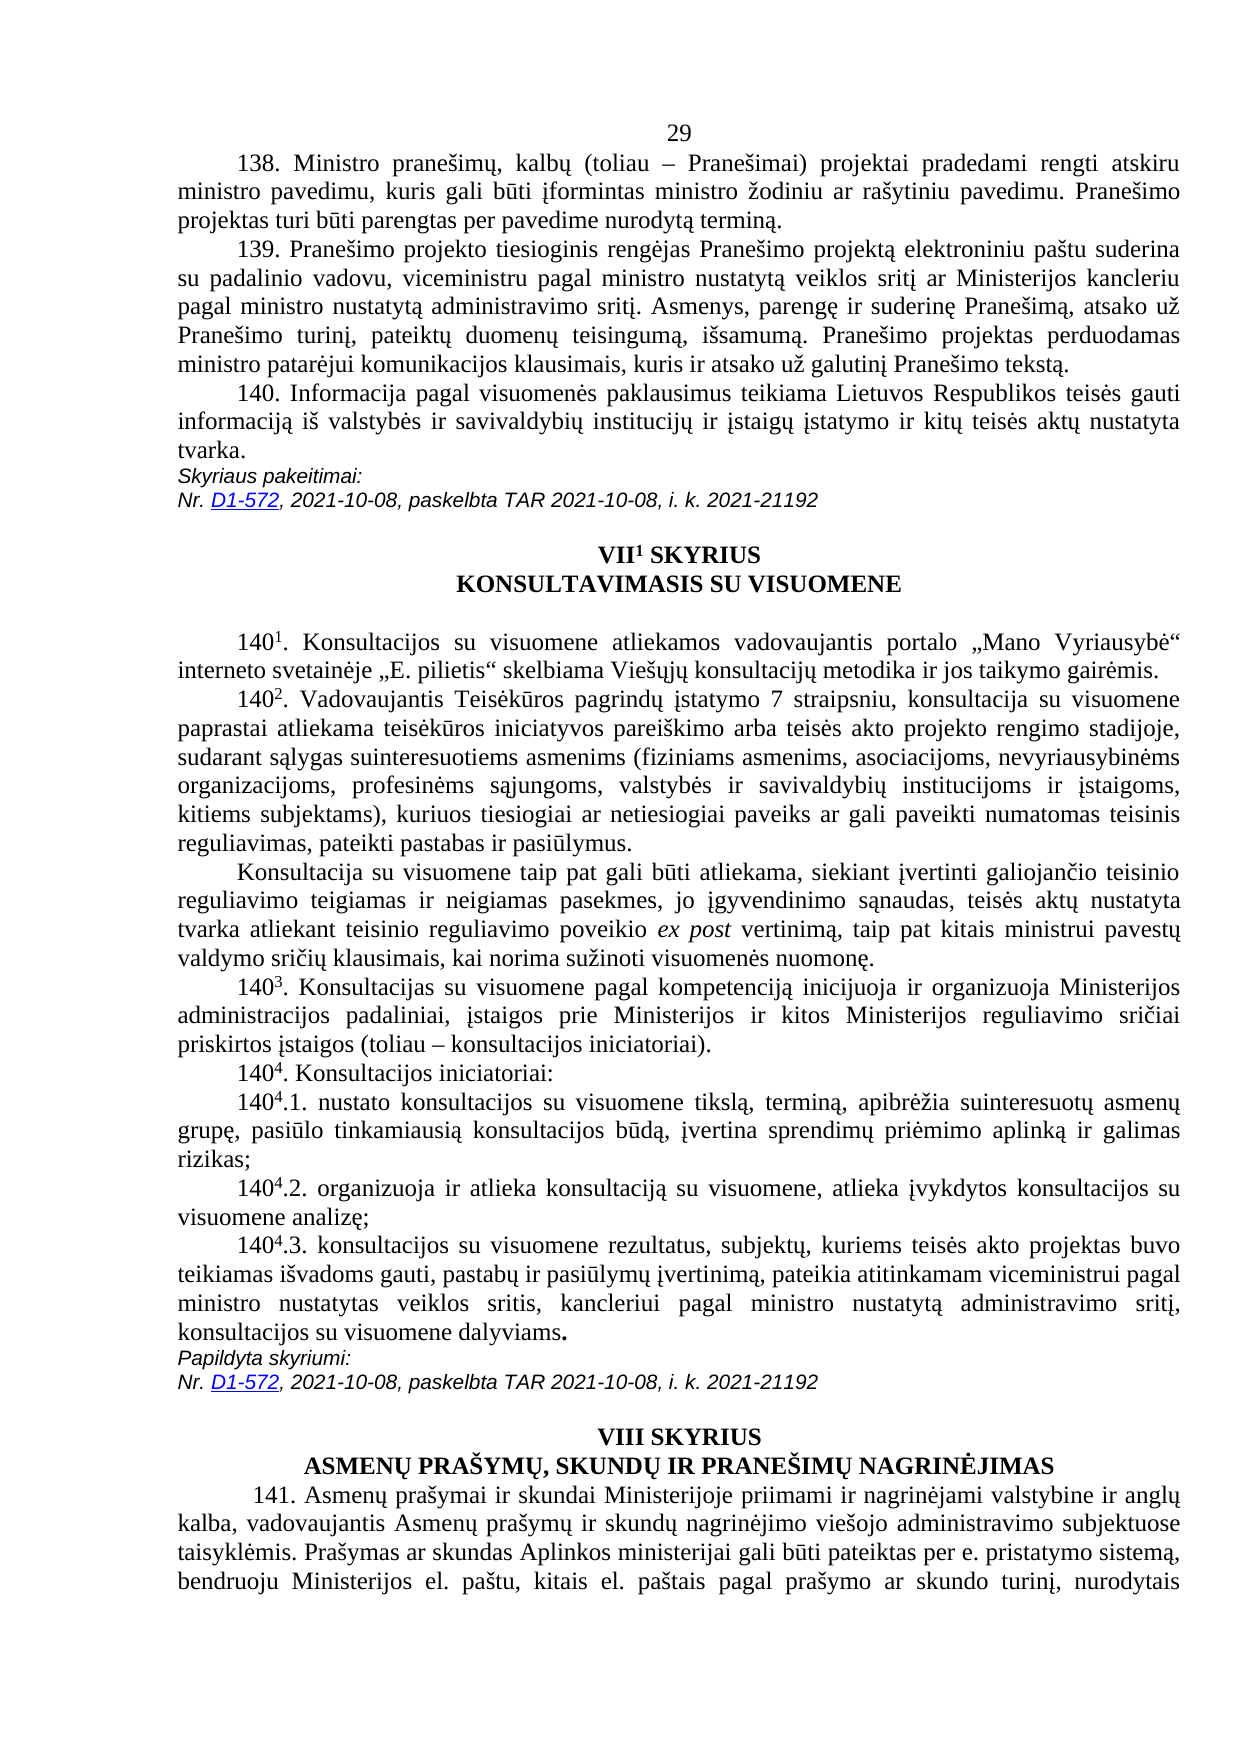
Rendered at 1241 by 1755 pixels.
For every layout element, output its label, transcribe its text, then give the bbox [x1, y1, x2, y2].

text KONSULTAVIMASIS SU VISUOMENE [177, 569, 1181, 598]
text 138. Ministro pranešimų, kalbų (toliau – Pranešimai) projektai pradedami rengti atskiru ministro pavedimu, kuris gali būti įformintas ministro žodiniu ar rašytiniu pavedimu. Pranešimo projektas turi būti parengtas per pavedime nurodytą terminą. [177, 148, 1181, 234]
text 1402. Vadovaujantis Teisėkūros pagrindų įstatymo 7 straipsniu, konsultacija su visuomene paprastai atliekama teisėkūros iniciatyvos pareiškimo arba teisės akto projekto rengimo stadijoje, sudarant sąlygas suinteresuotiems asmenims (fiziniams asmenims, asociacijoms, nevyriausybinėms organizacijoms, profesinėms sąjungoms, valstybės ir savivaldybių institucijoms ir įstaigoms, kitiems subjektams), kuriuos tiesiogiai ar netiesiogiai paveiks ar gali paveikti numatomas teisinis reguliavimas, pateikti pastabas ir pasiūlymus. [177, 684, 1181, 857]
text 1401. Konsultacijos su visuomene atliekamos vadovaujantis portalo „Mano Vyriausybė“ interneto svetainėje „E. pilietis“ skelbiama Viešųjų konsultacijų metodika ir jos taikymo gairėmis. [177, 627, 1181, 684]
text Nr. D1-572, 2021-10-08, paskelbta TAR 2021-10-08, i. k. 2021-21192 [177, 488, 1181, 512]
text Skyriaus pakeitimai: [177, 464, 1181, 488]
text Papildyta skyriumi: [177, 1346, 1181, 1369]
text 1403. Konsultacijas su visuomene pagal kompetenciją inicijuoja ir organizuoja Ministerijos administracijos padaliniai, įstaigos prie Ministerijos ir kitos Ministerijos reguliavimo sričiai priskirtos įstaigos (toliau – konsultacijos iniciatoriai). [177, 972, 1181, 1058]
text Konsultacija su visuomene taip pat gali būti atliekama, siekiant įvertinti galiojančio teisinio reguliavimo teigiamas ir neigiamas pasekmes, jo įgyvendinimo sąnaudas, teisės aktų nustatyta tvarka atliekant teisinio reguliavimo poveikio ex post vertinimą, taip pat kitais ministrui pavestų valdymo sričių klausimais, kai norima sužinoti visuomenės nuomonę. [177, 857, 1181, 972]
text 1404.2. organizuoja ir atlieka konsultaciją su visuomene, atlieka įvykdytos konsultacijos su visuomene analizę; [177, 1173, 1181, 1231]
text VIII SKYRIUS [177, 1422, 1181, 1451]
text 141. Asmenų prašymai ir skundai Ministerijoje priimami ir nagrinėjami valstybine ir anglų kalba, vadovaujantis Asmenų prašymų ir skundų nagrinėjimo viešojo administravimo subjektuose taisyklėmis. Prašymas ar skundas Aplinkos ministerijai gali būti pateiktas per e. pristatymo sistemą, bendruoju Ministerijos el. paštu, kitais el. paštais pagal prašymo ar skundo turinį, nurodytais [177, 1480, 1181, 1595]
text 1404.3. konsultacijos su visuomene rezultatus, subjektų, kuriems teisės akto projektas buvo teikiamas išvadoms gauti, pastabų ir pasiūlymų įvertinimą, pateikia atitinkamam viceministrui pagal ministro nustatytas veiklos sritis, kancleriui pagal ministro nustatytą administravimo sritį, konsultacijos su visuomene dalyviams. [177, 1231, 1181, 1346]
text 1404. Konsultacijos iniciatoriai: [177, 1058, 1181, 1087]
text VII1 SKYRIUS [177, 541, 1181, 569]
text 1404.1. nustato konsultacijos su visuomene tikslą, terminą, apibrėžia suinteresuotų asmenų grupę, pasiūlo tinkamiausią konsultacijos būdą, įvertina sprendimų priėmimo aplinką ir galimas rizikas; [177, 1087, 1181, 1173]
text ASMENŲ PRAŠYMŲ, SKUNDŲ IR PRANEŠIMŲ NAGRINĖJIMAS [177, 1451, 1181, 1480]
text 140. Informacija pagal visuomenės paklausimus teikiama Lietuvos Respublikos teisės gauti informaciją iš valstybės ir savivaldybių institucijų ir įstaigų įstatymo ir kitų teisės aktų nustatyta tvarka. [177, 378, 1181, 464]
text 139. Pranešimo projekto tiesioginis rengėjas Pranešimo projektą elektroniniu paštu suderina su padalinio vadovu, viceministru pagal ministro nustatytą veiklos sritį ar Ministerijos kancleriu pagal ministro nustatytą administravimo sritį. Asmenys, parengę ir suderinę Pranešimą, atsako už Pranešimo turinį, pateiktų duomenų teisingumą, išsamumą. Pranešimo projektas perduodamas ministro patarėjui komunikacijos klausimais, kuris ir atsako už galutinį Pranešimo tekstą. [177, 234, 1181, 378]
text Nr. D1-572, 2021-10-08, paskelbta TAR 2021-10-08, i. k. 2021-21192 [177, 1369, 1181, 1393]
